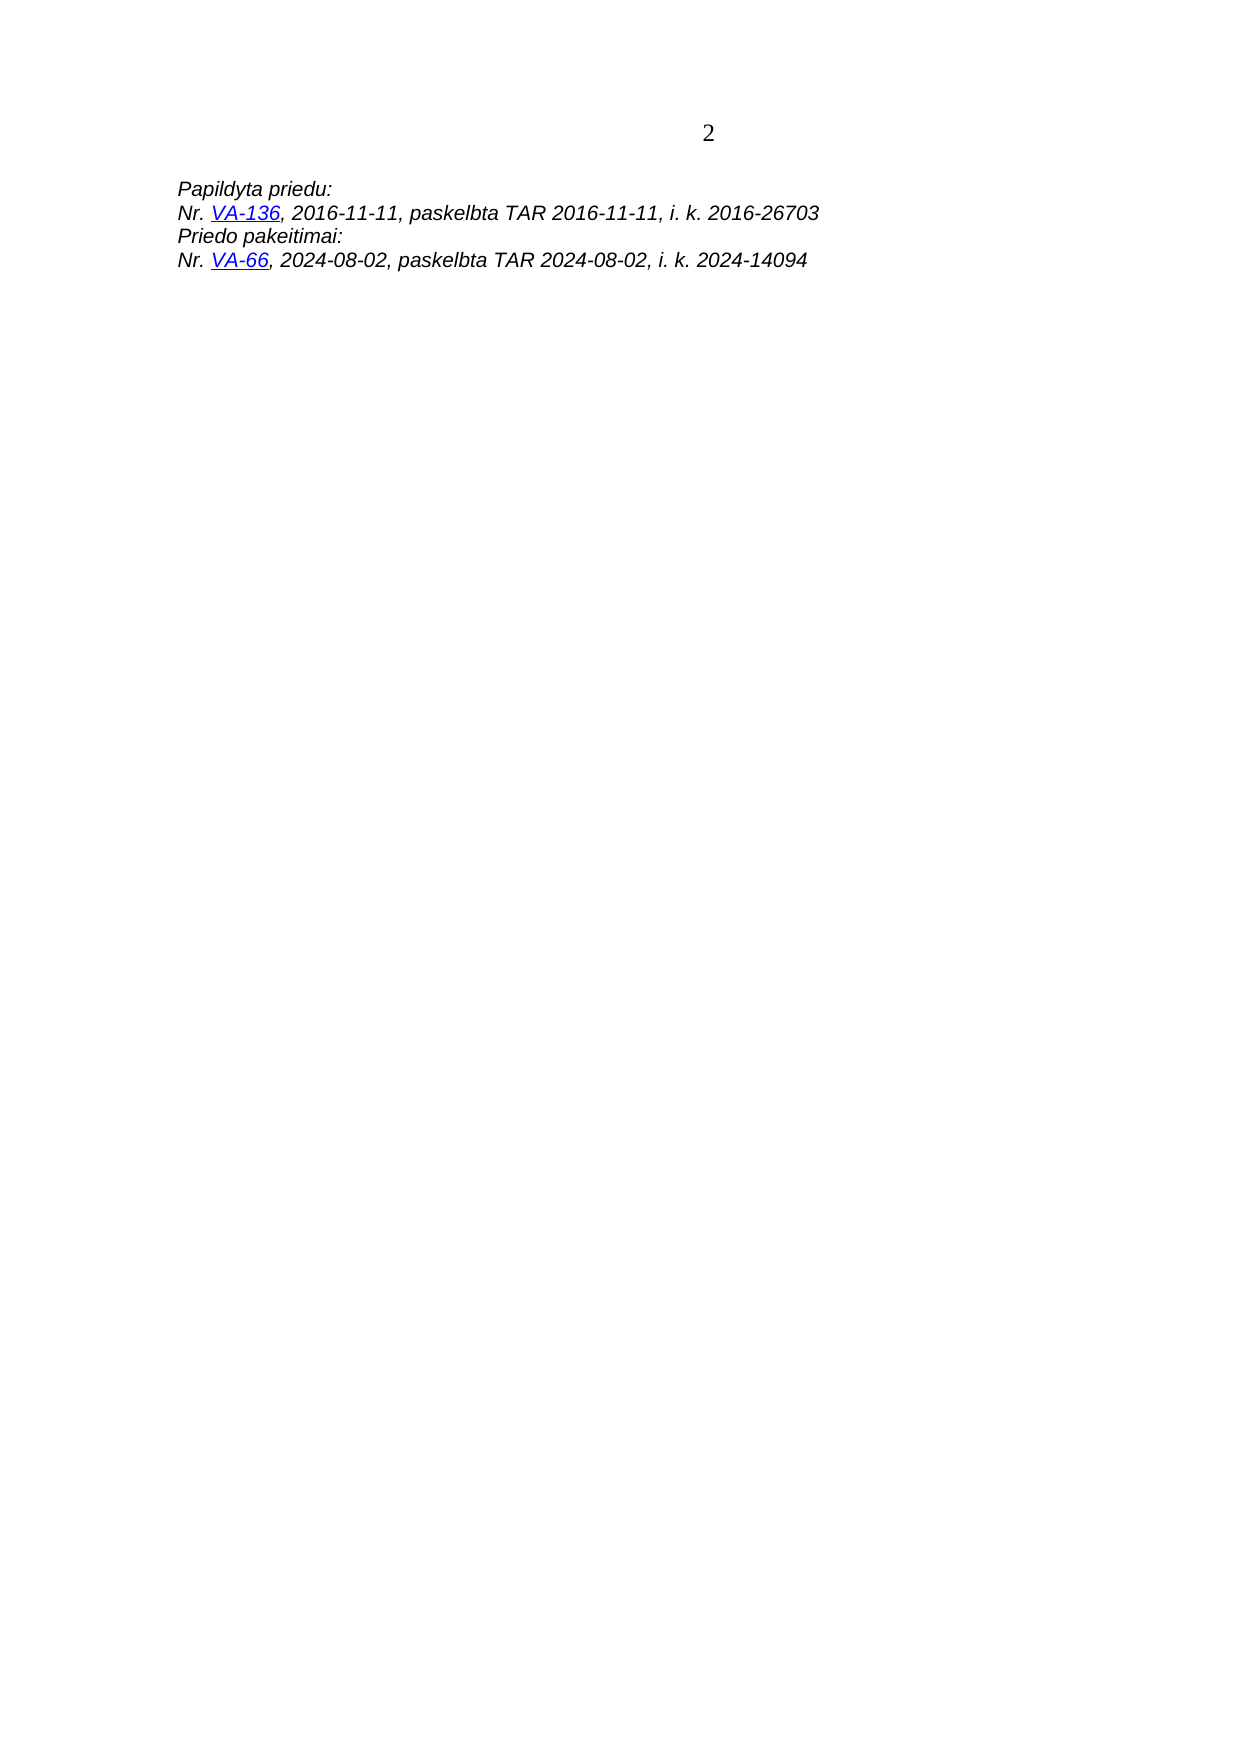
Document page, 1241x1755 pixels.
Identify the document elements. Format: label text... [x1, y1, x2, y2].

text Nr. VA-136, 2016-11-11, paskelbta TAR 2016-11-11, i. k. 2016-26703 [177, 200, 1181, 224]
text Priedo pakeitimai: [177, 224, 1181, 248]
text Papildyta priedu: [177, 176, 1181, 200]
text Nr. VA-66, 2024-08-02, paskelbta TAR 2024-08-02, i. k. 2024-14094 [177, 248, 1181, 272]
